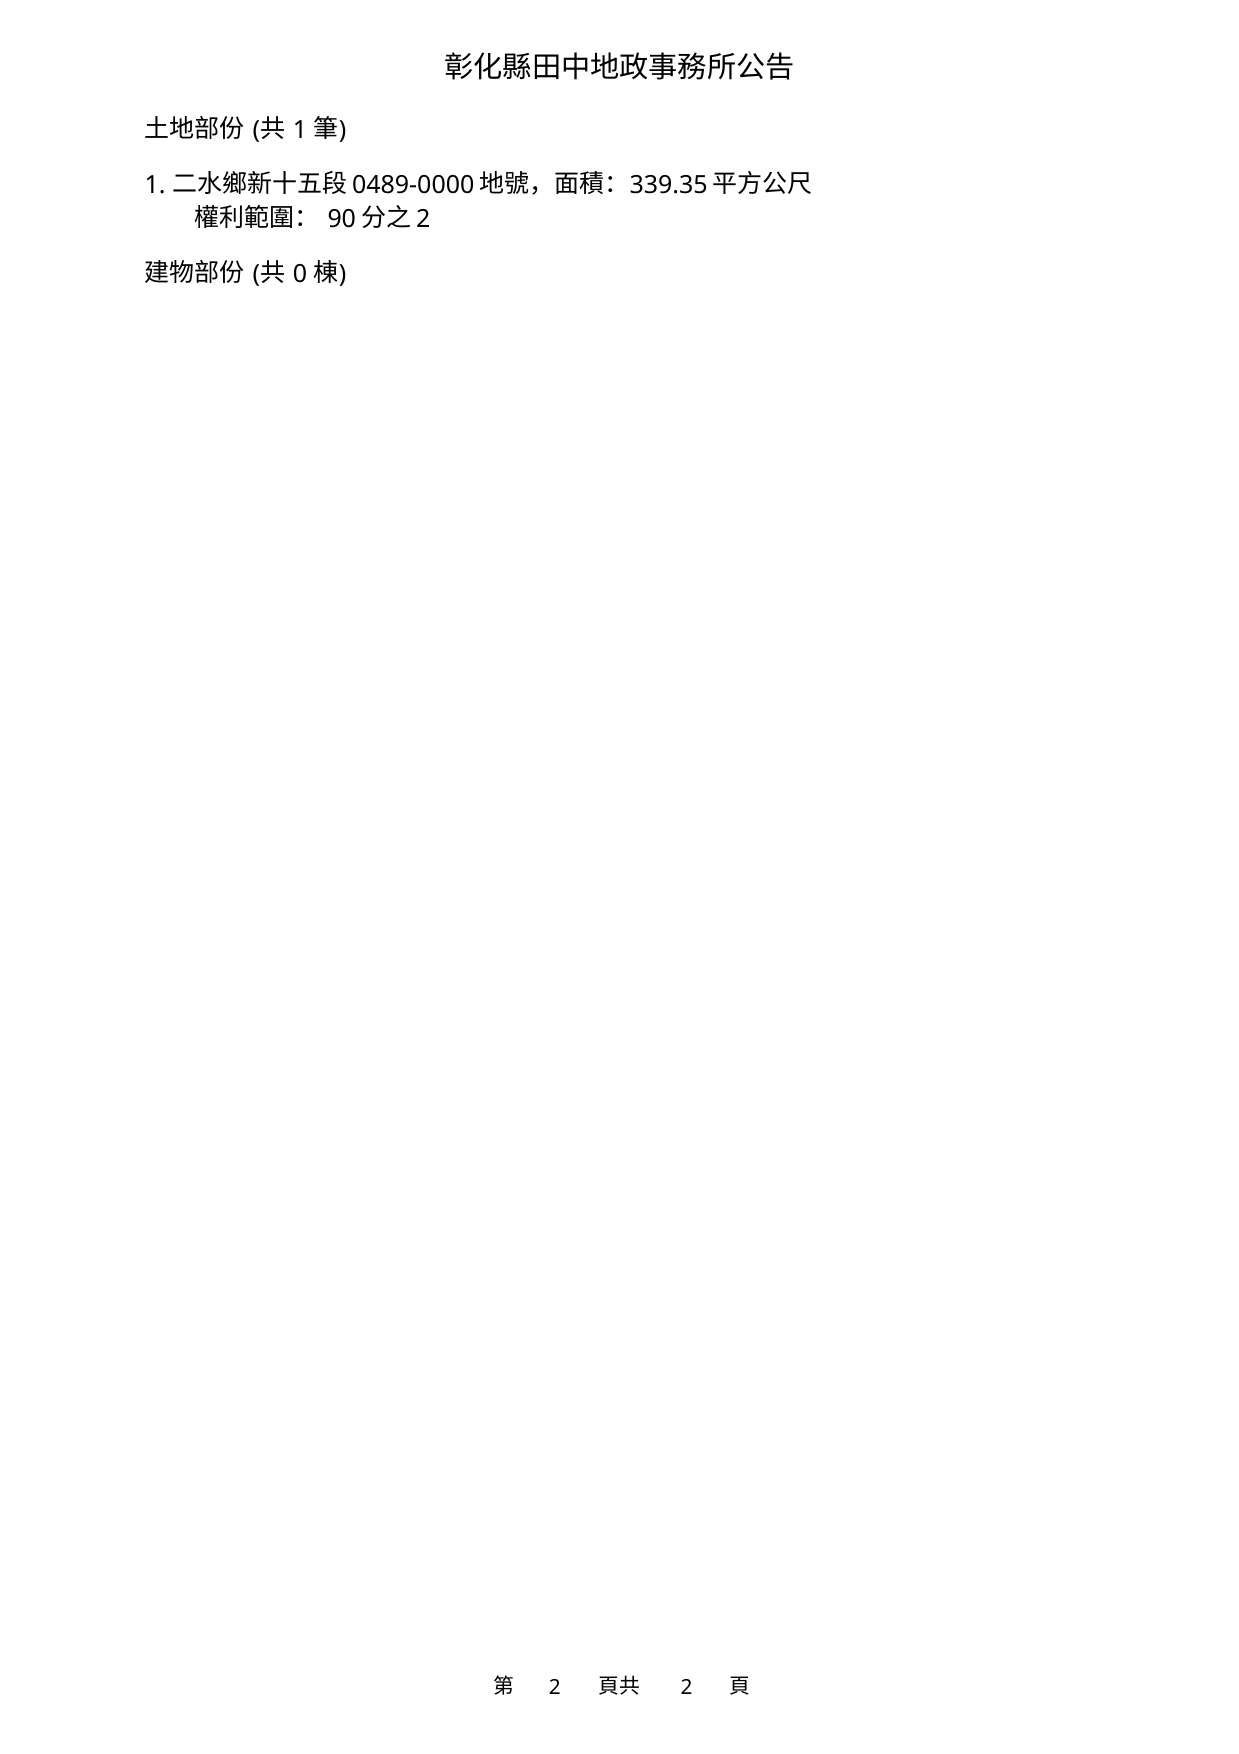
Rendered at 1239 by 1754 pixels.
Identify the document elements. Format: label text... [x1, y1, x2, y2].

table_header [653, 0, 719, 41]
table_cell [524, 310, 585, 1666]
table_cell [62, 1666, 483, 1707]
table_cell [0, 95, 62, 166]
table_cell [760, 1666, 1177, 1707]
table_cell 1. 二水鄉新十五段0489-0000地號，面積：339.35平方公尺 權利範圍： 90分之2 [62, 166, 1177, 238]
table_header [0, 0, 62, 41]
table_cell [0, 166, 62, 238]
table_cell 頁共 [585, 1666, 653, 1707]
table_cell 2 [524, 1666, 585, 1707]
table_cell [62, 310, 483, 1666]
table_cell [1177, 239, 1239, 310]
table_header [1177, 0, 1239, 41]
table_cell [0, 41, 62, 94]
table_header [62, 0, 483, 41]
table_header [524, 0, 585, 41]
table_cell [0, 239, 62, 310]
table_cell [1177, 95, 1239, 166]
table_cell 土地部份 (共 1 筆) [62, 95, 1177, 166]
table_cell [720, 310, 760, 1666]
table_cell [483, 310, 523, 1666]
table_cell 建物部份 (共 0 棟) [62, 239, 1177, 310]
table_cell 彰化縣田中地政事務所公告 [62, 41, 1177, 94]
table_cell [1177, 166, 1239, 238]
table_header [483, 0, 523, 41]
table_cell [760, 310, 1177, 1666]
table_cell [1177, 41, 1239, 94]
table_cell [1177, 310, 1239, 1666]
table_cell [585, 310, 653, 1666]
table_cell [1177, 1666, 1239, 1707]
table_cell [653, 310, 719, 1666]
table_header [585, 0, 653, 41]
table_cell 2 [653, 1666, 719, 1707]
table_cell 頁 [720, 1666, 760, 1707]
table_header [760, 0, 1177, 41]
table_header [720, 0, 760, 41]
table_cell 第 [483, 1666, 523, 1707]
table_cell [0, 310, 62, 1666]
table_cell [0, 1666, 62, 1707]
